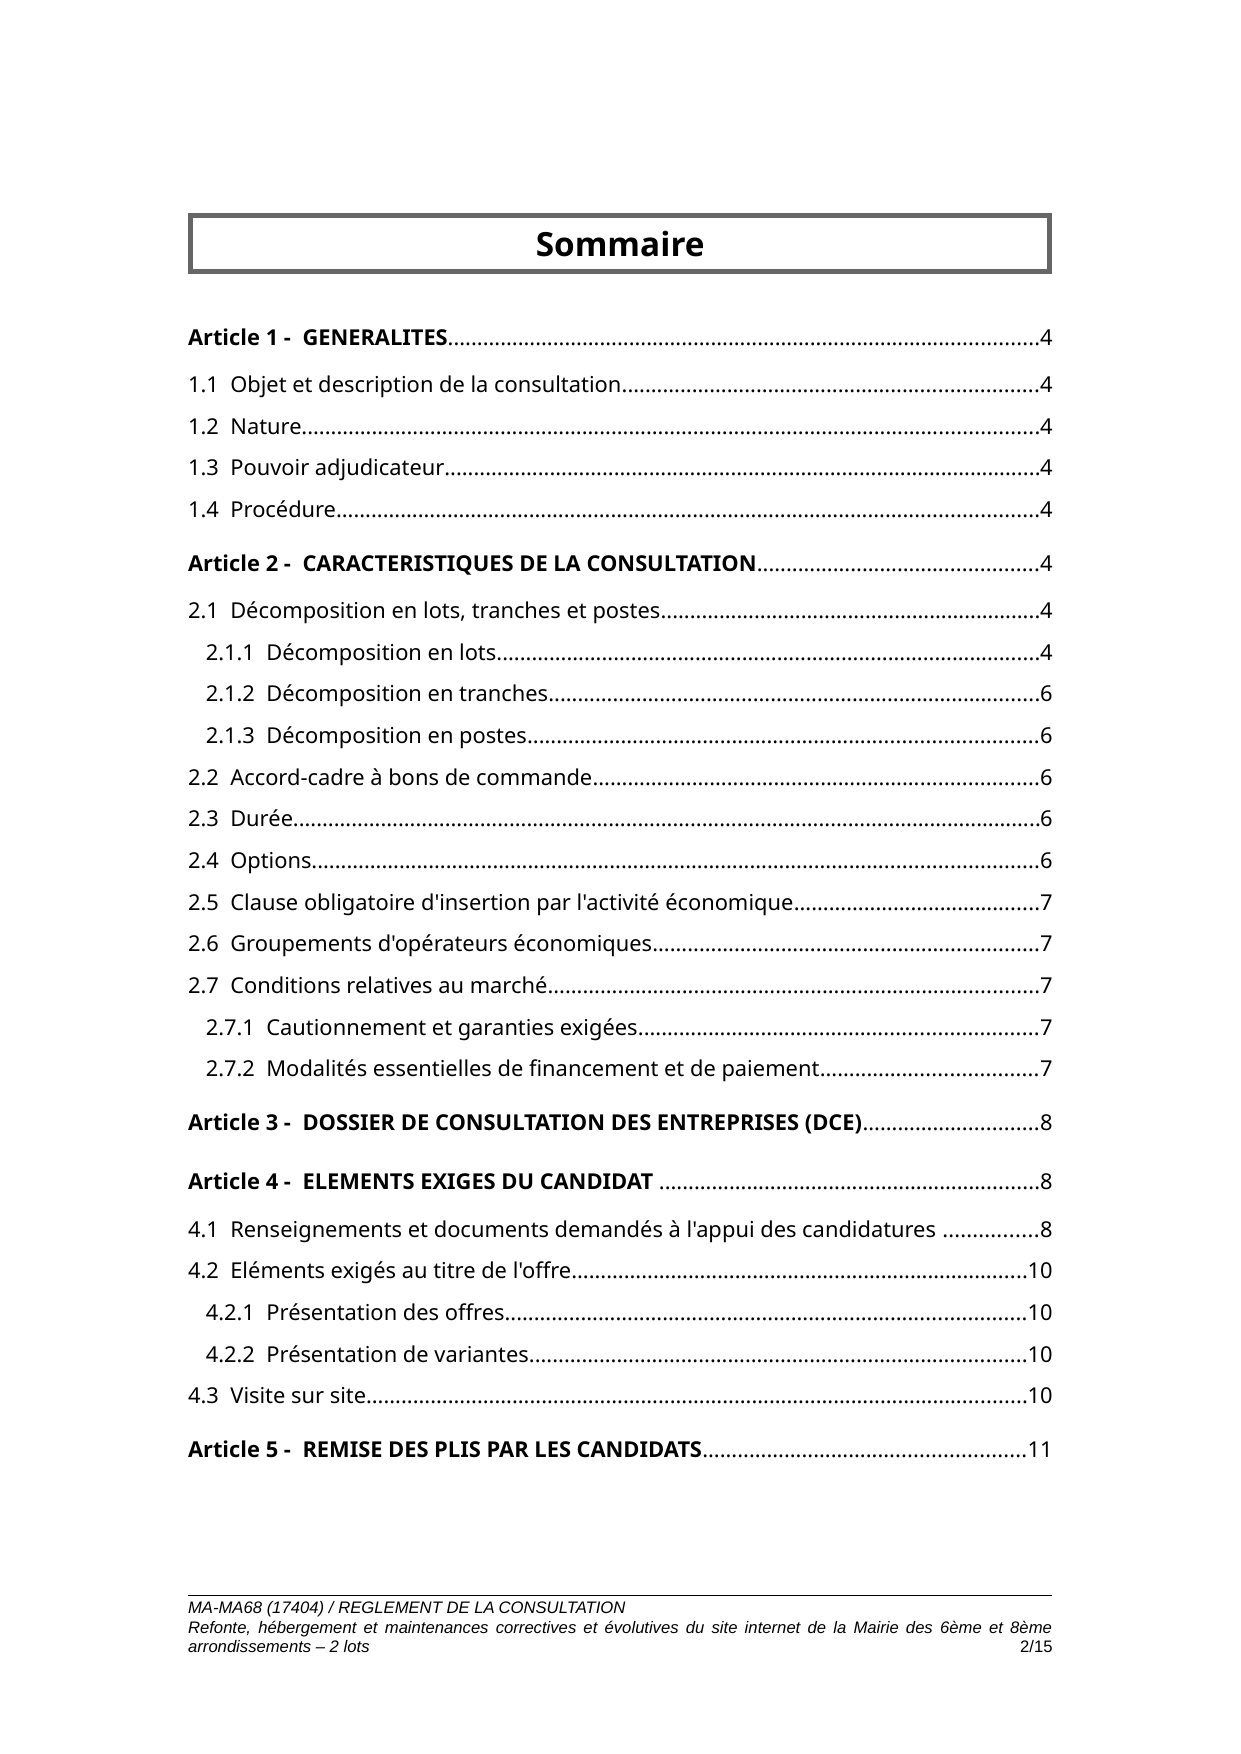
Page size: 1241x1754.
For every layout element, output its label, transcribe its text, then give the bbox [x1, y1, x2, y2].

text 2.7 Conditions relatives au marché 7 [188, 970, 1052, 1000]
text Article 1 - GENERALITES 4 [188, 322, 1052, 351]
text 4.2.1 Présentation des offres 10 [206, 1297, 1052, 1327]
text Article 4 - ELEMENTS EXIGES DU CANDIDAT 8 [188, 1166, 1052, 1196]
text Article 3 - DOSSIER DE CONSULTATION DES ENTREPRISES (DCE) 8 [188, 1107, 1052, 1137]
text 2.1.1 Décomposition en lots 4 [206, 637, 1052, 666]
text 2.5 Clause obligatoire d'insertion par l'activité économique 7 [188, 887, 1052, 916]
text 1.4 Procédure 4 [188, 494, 1052, 524]
text 2.1 Décomposition en lots, tranches et postes 4 [188, 595, 1052, 625]
text 2.6 Groupements d'opérateurs économiques 7 [188, 928, 1052, 958]
text 2.2 Accord-cadre à bons de commande 6 [188, 762, 1052, 791]
text 1.2 Nature 4 [188, 411, 1052, 441]
text 2.7.1 Cautionnement et garanties exigées 7 [206, 1012, 1052, 1041]
text 2.7.2 Modalités essentielles de financement et de paiement 7 [206, 1053, 1052, 1083]
text 4.2.2 Présentation de variantes 10 [206, 1338, 1052, 1368]
text 4.1 Renseignements et documents demandés à l'appui des candidatures 8 [188, 1213, 1052, 1243]
text 2.1.2 Décomposition en tranches 6 [206, 678, 1052, 708]
subtitle Sommaire [193, 218, 1047, 269]
text 2.1.3 Décomposition en postes 6 [206, 720, 1052, 750]
text 1.1 Objet et description de la consultation 4 [188, 369, 1052, 399]
text 4.3 Visite sur site 10 [188, 1380, 1052, 1410]
text 4.2 Eléments exigés au titre de l'offre 10 [188, 1255, 1052, 1285]
text Article 2 - CARACTERISTIQUES DE LA CONSULTATION 4 [188, 547, 1052, 577]
text Article 5 - REMISE DES PLIS PAR LES CANDIDATS 11 [188, 1434, 1052, 1463]
text 2.3 Durée 6 [188, 803, 1052, 833]
text 1.3 Pouvoir adjudicateur 4 [188, 452, 1052, 482]
text 2.4 Options 6 [188, 845, 1052, 875]
